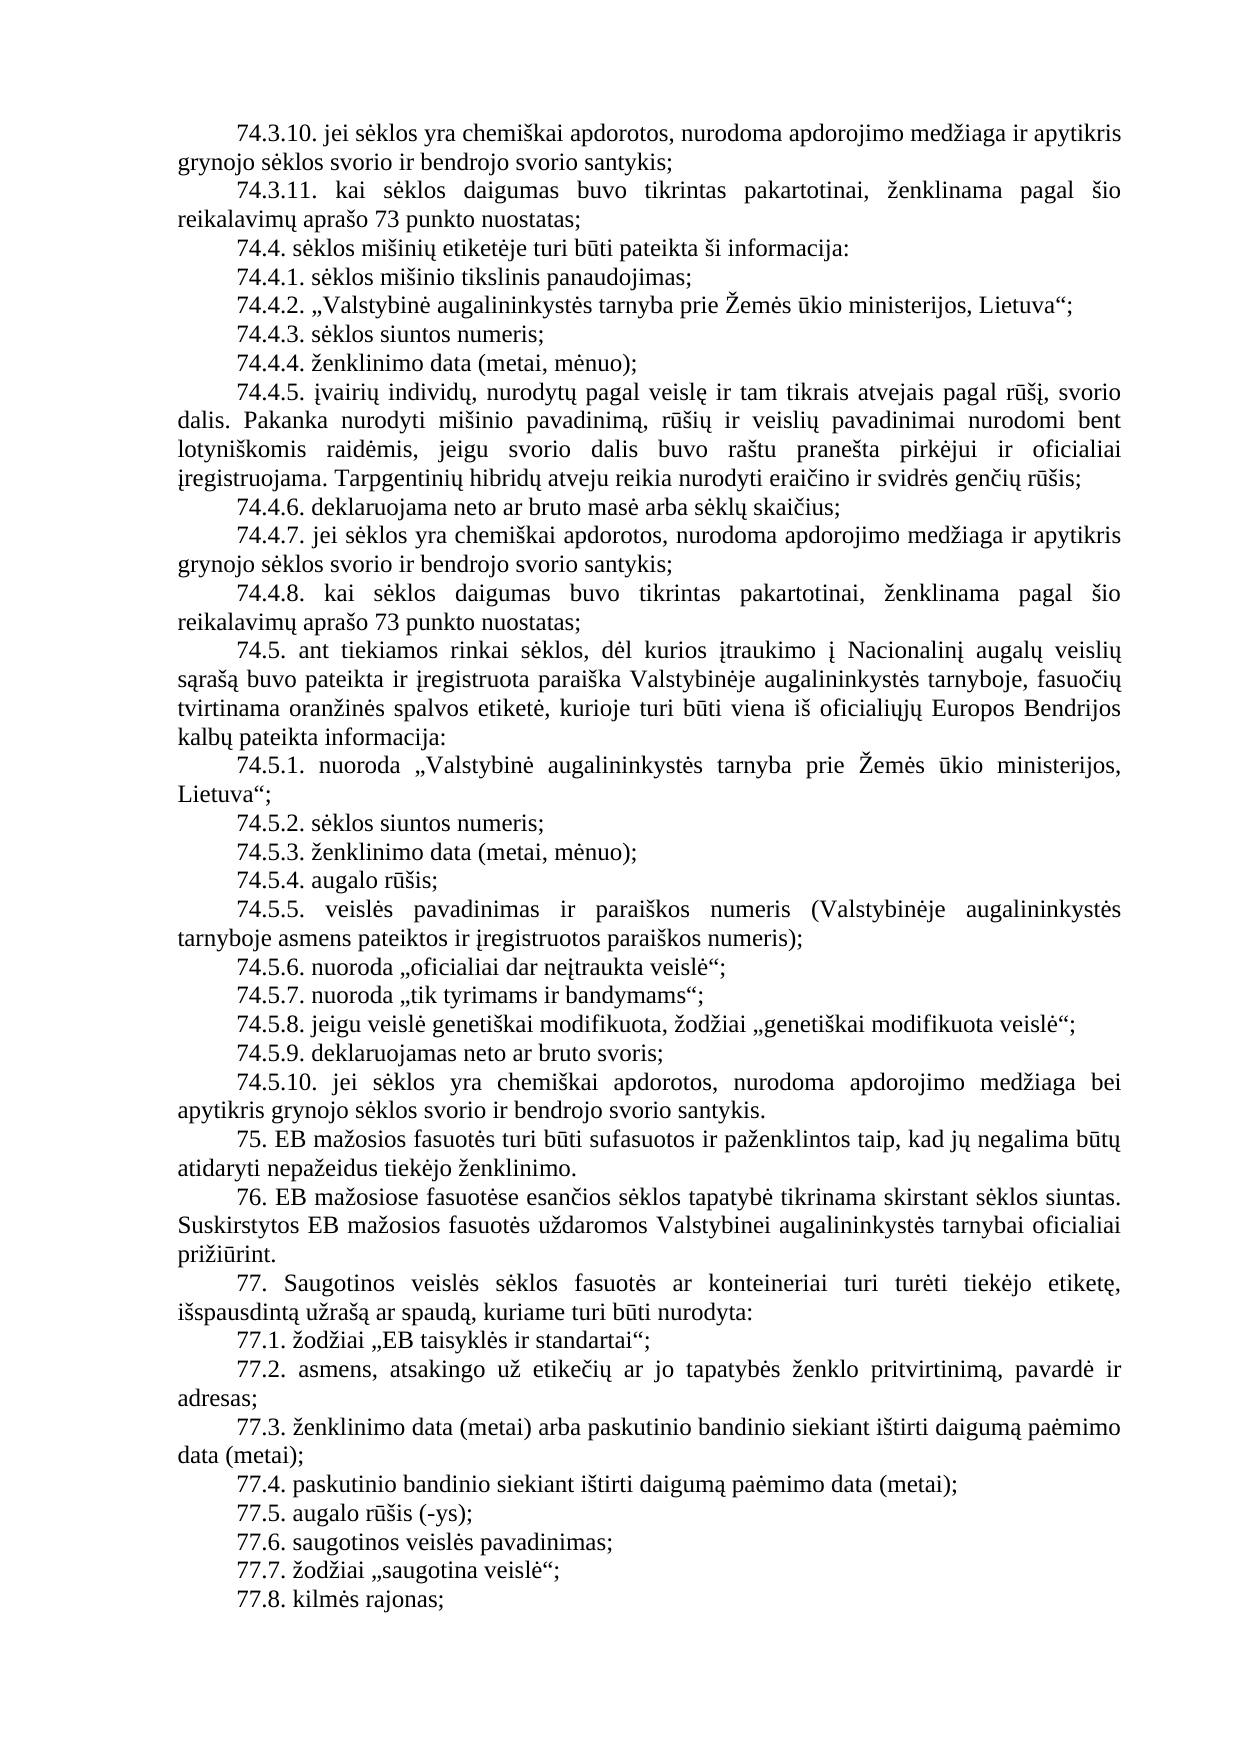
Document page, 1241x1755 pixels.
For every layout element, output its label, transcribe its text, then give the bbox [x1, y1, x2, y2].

text 77.4. paskutinio bandinio siekiant ištirti daigumą paėmimo data (metai); [177, 1469, 1122, 1498]
text 74.4.6. deklaruojama neto ar bruto masė arba sėklų skaičius; [177, 492, 1122, 521]
text 74.4.2. „Valstybinė augalininkystės tarnyba prie Žemės ūkio ministerijos, Lietuva“; [177, 291, 1122, 319]
text 77. Saugotinos veislės sėklos fasuotės ar konteineriai turi turėti tiekėjo etiketę, išspausdintą užrašą ar spaudą, kuriame turi būti nurodyta: [177, 1268, 1122, 1326]
text 74.5.4. augalo rūšis; [177, 866, 1122, 894]
text 74.5.3. ženklinimo data (metai, mėnuo); [177, 837, 1122, 866]
text 77.6. saugotinos veislės pavadinimas; [177, 1527, 1122, 1556]
text 74.5.2. sėklos siuntos numeris; [177, 808, 1122, 837]
text 77.1. žodžiai „EB taisyklės ir standartai“; [177, 1326, 1122, 1354]
text 74.4.8. kai sėklos daigumas buvo tikrintas pakartotinai, ženklinama pagal šio reikalavimų aprašo 73 punkto nuostatas; [177, 578, 1122, 636]
text 74.3.10. jei sėklos yra chemiškai apdorotos, nurodoma apdorojimo medžiaga ir apytikris grynojo sėklos svorio ir bendrojo svorio santykis; [177, 118, 1122, 176]
text 74.5.1. nuoroda „Valstybinė augalininkystės tarnyba prie Žemės ūkio ministerijos, Lietuva“; [177, 751, 1122, 808]
text 74.5.5. veislės pavadinimas ir paraiškos numeris (Valstybinėje augalininkystės tarnyboje asmens pateiktos ir įregistruotos paraiškos numeris); [177, 894, 1122, 952]
text 74.5.9. deklaruojamas neto ar bruto svoris; [177, 1038, 1122, 1067]
text 77.3. ženklinimo data (metai) arba paskutinio bandinio siekiant ištirti daigumą paėmimo data (metai); [177, 1412, 1122, 1469]
text 74.3.11. kai sėklos daigumas buvo tikrintas pakartotinai, ženklinama pagal šio reikalavimų aprašo 73 punkto nuostatas; [177, 176, 1122, 233]
text 74.4. sėklos mišinių etiketėje turi būti pateikta ši informacija: [177, 233, 1122, 262]
text 77.7. žodžiai „saugotina veislė“; [177, 1556, 1122, 1584]
text 76. EB mažosiose fasuotėse esančios sėklos tapatybė tikrinama skirstant sėklos siuntas. Suskirstytos EB mažosios fasuotės uždaromos Valstybinei augalininkystės tarnybai oficialiai prižiūrint. [177, 1182, 1122, 1268]
text 77.5. augalo rūšis (-ys); [177, 1498, 1122, 1527]
text 75. EB mažosios fasuotės turi būti sufasuotos ir paženklintos taip, kad jų negalima būtų atidaryti nepažeidus tiekėjo ženklinimo. [177, 1124, 1122, 1182]
text 74.4.5. įvairių individų, nurodytų pagal veislę ir tam tikrais atvejais pagal rūšį, svorio dalis. Pakanka nurodyti mišinio pavadinimą, rūšių ir veislių pavadinimai nurodomi bent lotyniškomis raidėmis, jeigu svorio dalis buvo raštu pranešta pirkėjui ir oficialiai įregistruojama. Tarpgentinių hibridų atveju reikia nurodyti eraičino ir svidrės genčių rūšis; [177, 377, 1122, 492]
text 77.8. kilmės rajonas; [177, 1584, 1122, 1613]
text 74.5. ant tiekiamos rinkai sėklos, dėl kurios įtraukimo į Nacionalinį augalų veislių sąrašą buvo pateikta ir įregistruota paraiška Valstybinėje augalininkystės tarnyboje, fasuočių tvirtinama oranžinės spalvos etiketė, kurioje turi būti viena iš oficialiųjų Europos Bendrijos kalbų pateikta informacija: [177, 636, 1122, 751]
text 74.4.4. ženklinimo data (metai, mėnuo); [177, 348, 1122, 377]
text 74.4.3. sėklos siuntos numeris; [177, 319, 1122, 348]
text 74.4.1. sėklos mišinio tikslinis panaudojimas; [177, 262, 1122, 291]
text 77.2. asmens, atsakingo už etikečių ar jo tapatybės ženklo pritvirtinimą, pavardė ir adresas; [177, 1354, 1122, 1412]
text 74.5.8. jeigu veislė genetiškai modifikuota, žodžiai „genetiškai modifikuota veislė“; [177, 1009, 1122, 1038]
text 74.5.10. jei sėklos yra chemiškai apdorotos, nurodoma apdorojimo medžiaga bei apytikris grynojo sėklos svorio ir bendrojo svorio santykis. [177, 1067, 1122, 1124]
text 74.5.6. nuoroda „oficialiai dar neįtraukta veislė“; [177, 952, 1122, 981]
text 74.5.7. nuoroda „tik tyrimams ir bandymams“; [177, 981, 1122, 1009]
text 74.4.7. jei sėklos yra chemiškai apdorotos, nurodoma apdorojimo medžiaga ir apytikris grynojo sėklos svorio ir bendrojo svorio santykis; [177, 521, 1122, 578]
